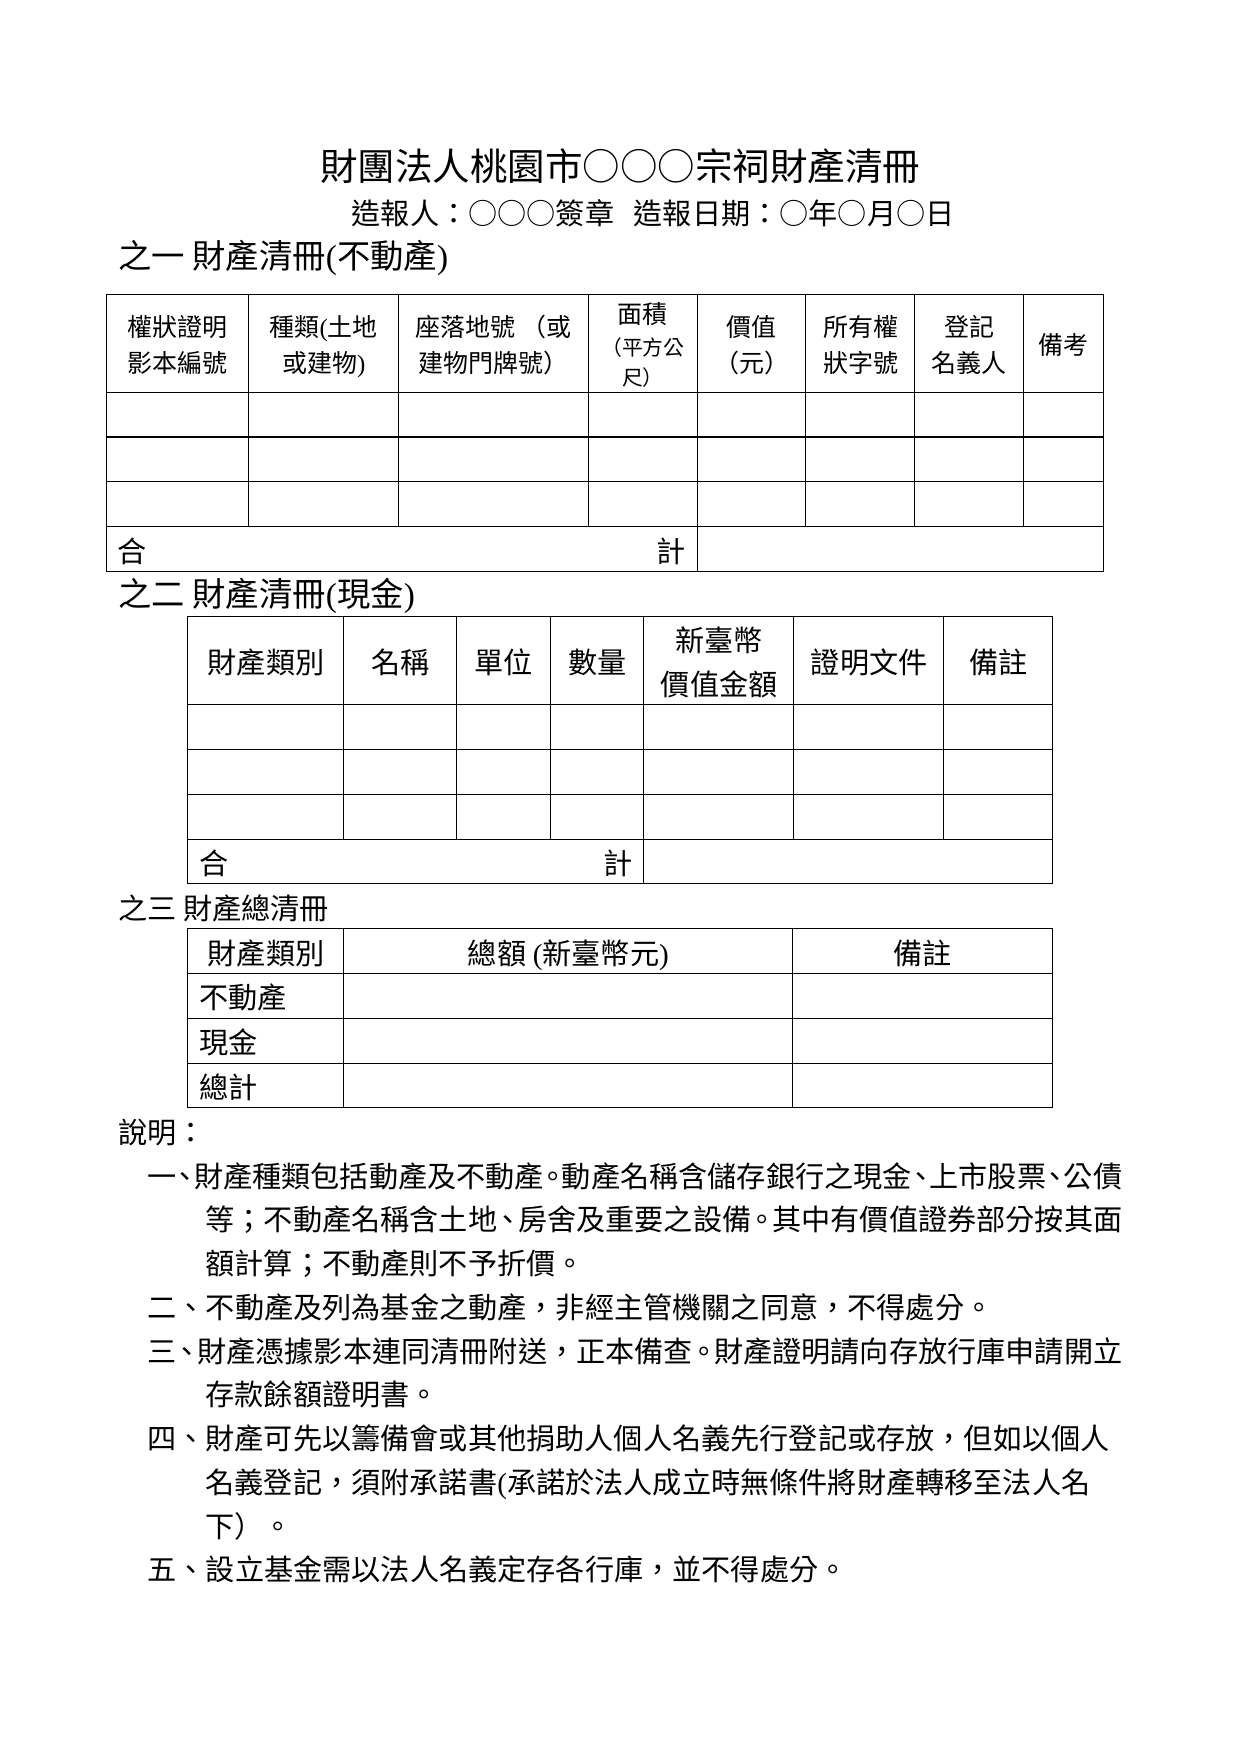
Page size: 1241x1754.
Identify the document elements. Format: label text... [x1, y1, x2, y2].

table_cell [698, 482, 805, 526]
table_cell [188, 750, 343, 794]
table_header 財產類別 [188, 617, 343, 704]
text 之二 財產清冊(現金) [118, 277, 1122, 616]
table_cell [107, 482, 248, 526]
table_cell [944, 795, 1052, 838]
table_cell [589, 438, 697, 481]
table_cell [915, 393, 1023, 436]
table_cell [1024, 438, 1103, 481]
table_header 財產類別 [188, 929, 343, 973]
table_cell [344, 750, 456, 794]
text 之三 財產總清冊 [118, 884, 1005, 928]
table_cell [457, 750, 550, 794]
table_cell [644, 705, 793, 749]
table_cell [249, 482, 398, 526]
table_header 備考 [1024, 295, 1103, 392]
table_cell [806, 393, 914, 436]
table_cell 合計 [188, 840, 643, 883]
table_header 名稱 [344, 617, 456, 704]
text 造報人：○○○簽章 造報日期：○年○月○日 [118, 189, 1122, 233]
table_cell [344, 974, 792, 1018]
table_header 所有權狀字號 [806, 295, 914, 392]
table_cell [644, 840, 1052, 883]
table_cell [344, 795, 456, 838]
table_cell [806, 482, 914, 526]
table_cell [107, 438, 248, 481]
text 說明： [118, 1108, 1122, 1152]
table_cell [344, 1064, 792, 1107]
table_cell [806, 438, 914, 481]
table_header 面積（平方公尺） [589, 295, 697, 392]
text 財團法人桃園市○○○宗祠財產清冊 [118, 146, 1122, 189]
table_cell 不動產 [188, 974, 343, 1018]
table_header 種類(土地或建物) [249, 295, 398, 392]
table_cell [793, 1019, 1052, 1062]
table_cell [698, 393, 805, 436]
table_cell [188, 705, 343, 749]
table_cell [457, 705, 550, 749]
text 五、設立基金需以法人名義定存各行庫，並不得處分。 [118, 1546, 1122, 1589]
table_cell [344, 1019, 792, 1062]
table_cell [551, 750, 643, 794]
table_cell [589, 482, 697, 526]
table_cell [399, 482, 588, 526]
table_cell [107, 393, 248, 436]
table_cell [644, 795, 793, 838]
table_cell [944, 705, 1052, 749]
table_cell [249, 393, 398, 436]
table_cell [589, 393, 697, 436]
table_header 總額 (新臺幣元) [344, 929, 792, 973]
table_cell [915, 438, 1023, 481]
table_cell [915, 482, 1023, 526]
table_cell [551, 705, 643, 749]
table_cell [1024, 393, 1103, 436]
table_header 登記 名義人 [915, 295, 1023, 392]
table_header 備註 [793, 929, 1052, 973]
table_header 備註 [944, 617, 1052, 704]
table_cell 現金 [188, 1019, 343, 1062]
text 一、財產種類包括動產及不動產。動產名稱含儲存銀行之現金、上市股票、公債等；不動產名稱含土地、房舍及重要之設備。其中有價值證券部分按其面額計算；不動產則不予折價。 [147, 1152, 1122, 1283]
table_cell [794, 750, 943, 794]
table_cell [644, 750, 793, 794]
table_header 單位 [457, 617, 550, 704]
table_header 數量 [551, 617, 643, 704]
table_cell [793, 1064, 1052, 1107]
table_cell [188, 795, 343, 838]
table_header 新臺幣 價值金額 [644, 617, 793, 704]
table_cell 合計 [107, 527, 697, 571]
table_cell [944, 750, 1052, 794]
table_header 證明文件 [794, 617, 943, 704]
table_cell [249, 438, 398, 481]
table_cell [399, 393, 588, 436]
table_cell [698, 438, 805, 481]
table_cell [399, 438, 588, 481]
table_cell [794, 705, 943, 749]
table_header 權狀證明影本編號 [107, 295, 248, 392]
text 四、財產可先以籌備會或其他捐助人個人名義先行登記或存放，但如以個人名義登記，須附承諾書(承諾於法人成立時無條件將財產轉移至法人名下）。 [147, 1414, 1122, 1546]
table_cell [793, 974, 1052, 1018]
table_header 座落地號 （或建物門牌號） [399, 295, 588, 392]
text 之一 財產清冊(不動產) [118, 233, 1122, 277]
table_cell [551, 795, 643, 838]
table_header 價值（元） [698, 295, 805, 392]
table_cell [794, 795, 943, 838]
table_cell 總計 [188, 1064, 343, 1107]
text 三、財產憑據影本連同清冊附送，正本備查。財產證明請向存放行庫申請開立存款餘額證明書。 [147, 1327, 1122, 1414]
table_cell [457, 795, 550, 838]
table_cell [1024, 482, 1103, 526]
text 二、不動產及列為基金之動產，非經主管機關之同意，不得處分。 [118, 1283, 1122, 1327]
table_cell [698, 527, 1103, 571]
table_cell [344, 705, 456, 749]
